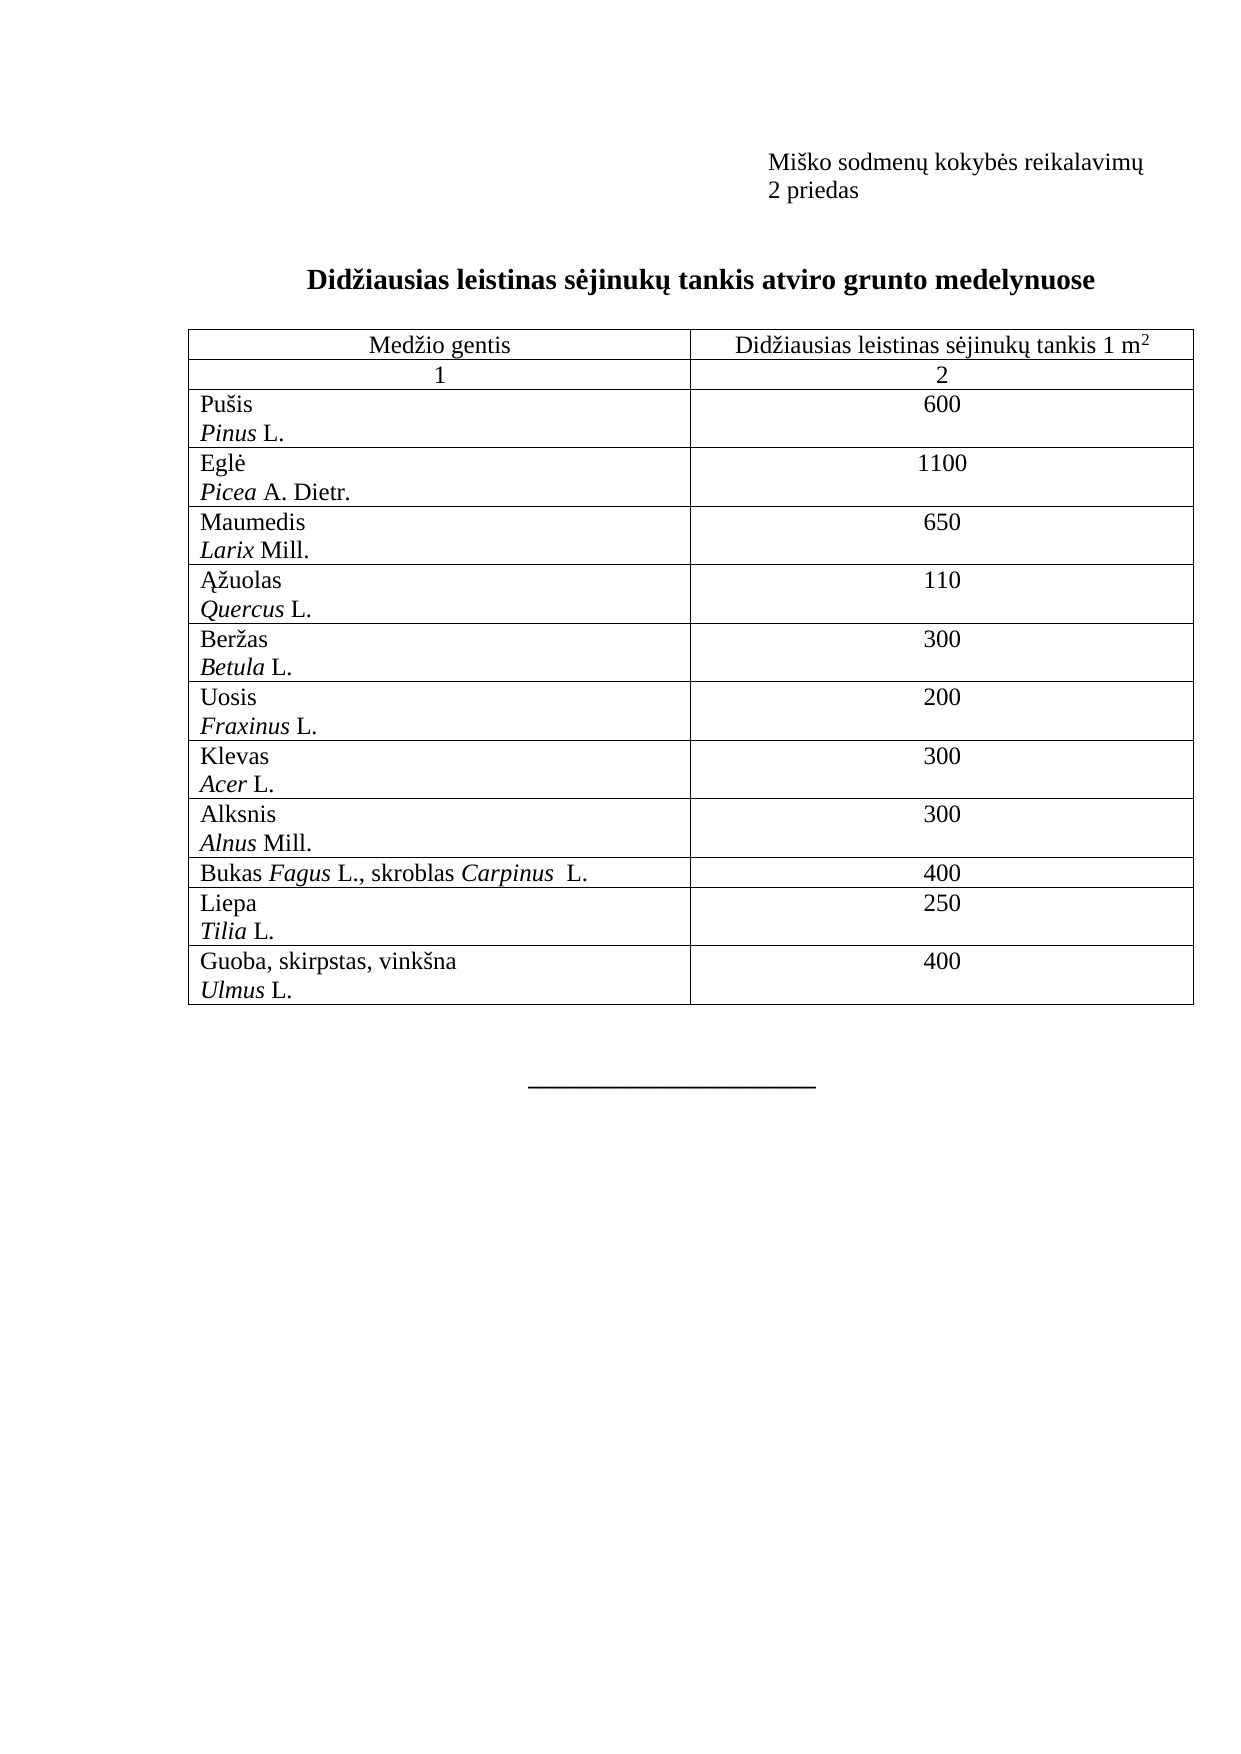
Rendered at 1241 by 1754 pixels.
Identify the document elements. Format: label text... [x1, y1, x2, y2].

table_cell 2 [691, 360, 1193, 388]
table_cell 1100 [691, 448, 1193, 506]
text _______________________ [177, 1062, 1166, 1091]
table_cell Maumedis Larix Mill. [189, 507, 690, 564]
text 2 priedas [177, 176, 1166, 204]
table_cell Ąžuolas Quercus L. [189, 565, 690, 623]
table_cell 600 [691, 390, 1193, 447]
text Didžiausias leistinas sėjinukų tankis atviro grunto medelynuose [177, 262, 1166, 295]
table_cell 110 [691, 565, 1193, 623]
table_cell Guoba, skirpstas, vinkšna Ulmus L. [189, 946, 690, 1004]
table_cell 300 [691, 799, 1193, 857]
table_cell Pušis Pinus L. [189, 390, 690, 447]
table_cell 300 [691, 624, 1193, 681]
table_cell Uosis Fraxinus L. [189, 682, 690, 740]
table_cell 250 [691, 888, 1193, 945]
table_header Medžio gentis [189, 330, 690, 359]
table_cell 1 [189, 360, 690, 388]
table_cell 650 [691, 507, 1193, 564]
table_cell 300 [691, 741, 1193, 798]
text Miško sodmenų kokybės reikalavimų [177, 147, 1166, 176]
table_cell Bukas Fagus L., skroblas Carpinus L. [189, 858, 690, 887]
table_cell Klevas Acer L. [189, 741, 690, 798]
table_cell 400 [691, 858, 1193, 887]
table_cell Alksnis Alnus Mill. [189, 799, 690, 857]
table_header Didžiausias leistinas sėjinukų tankis 1 m2 [691, 330, 1193, 359]
table_cell 200 [691, 682, 1193, 740]
table_cell 400 [691, 946, 1193, 1004]
table_cell Eglė Picea A. Dietr. [189, 448, 690, 506]
table_cell Beržas Betula L. [189, 624, 690, 681]
table_cell Liepa Tilia L. [189, 888, 690, 945]
